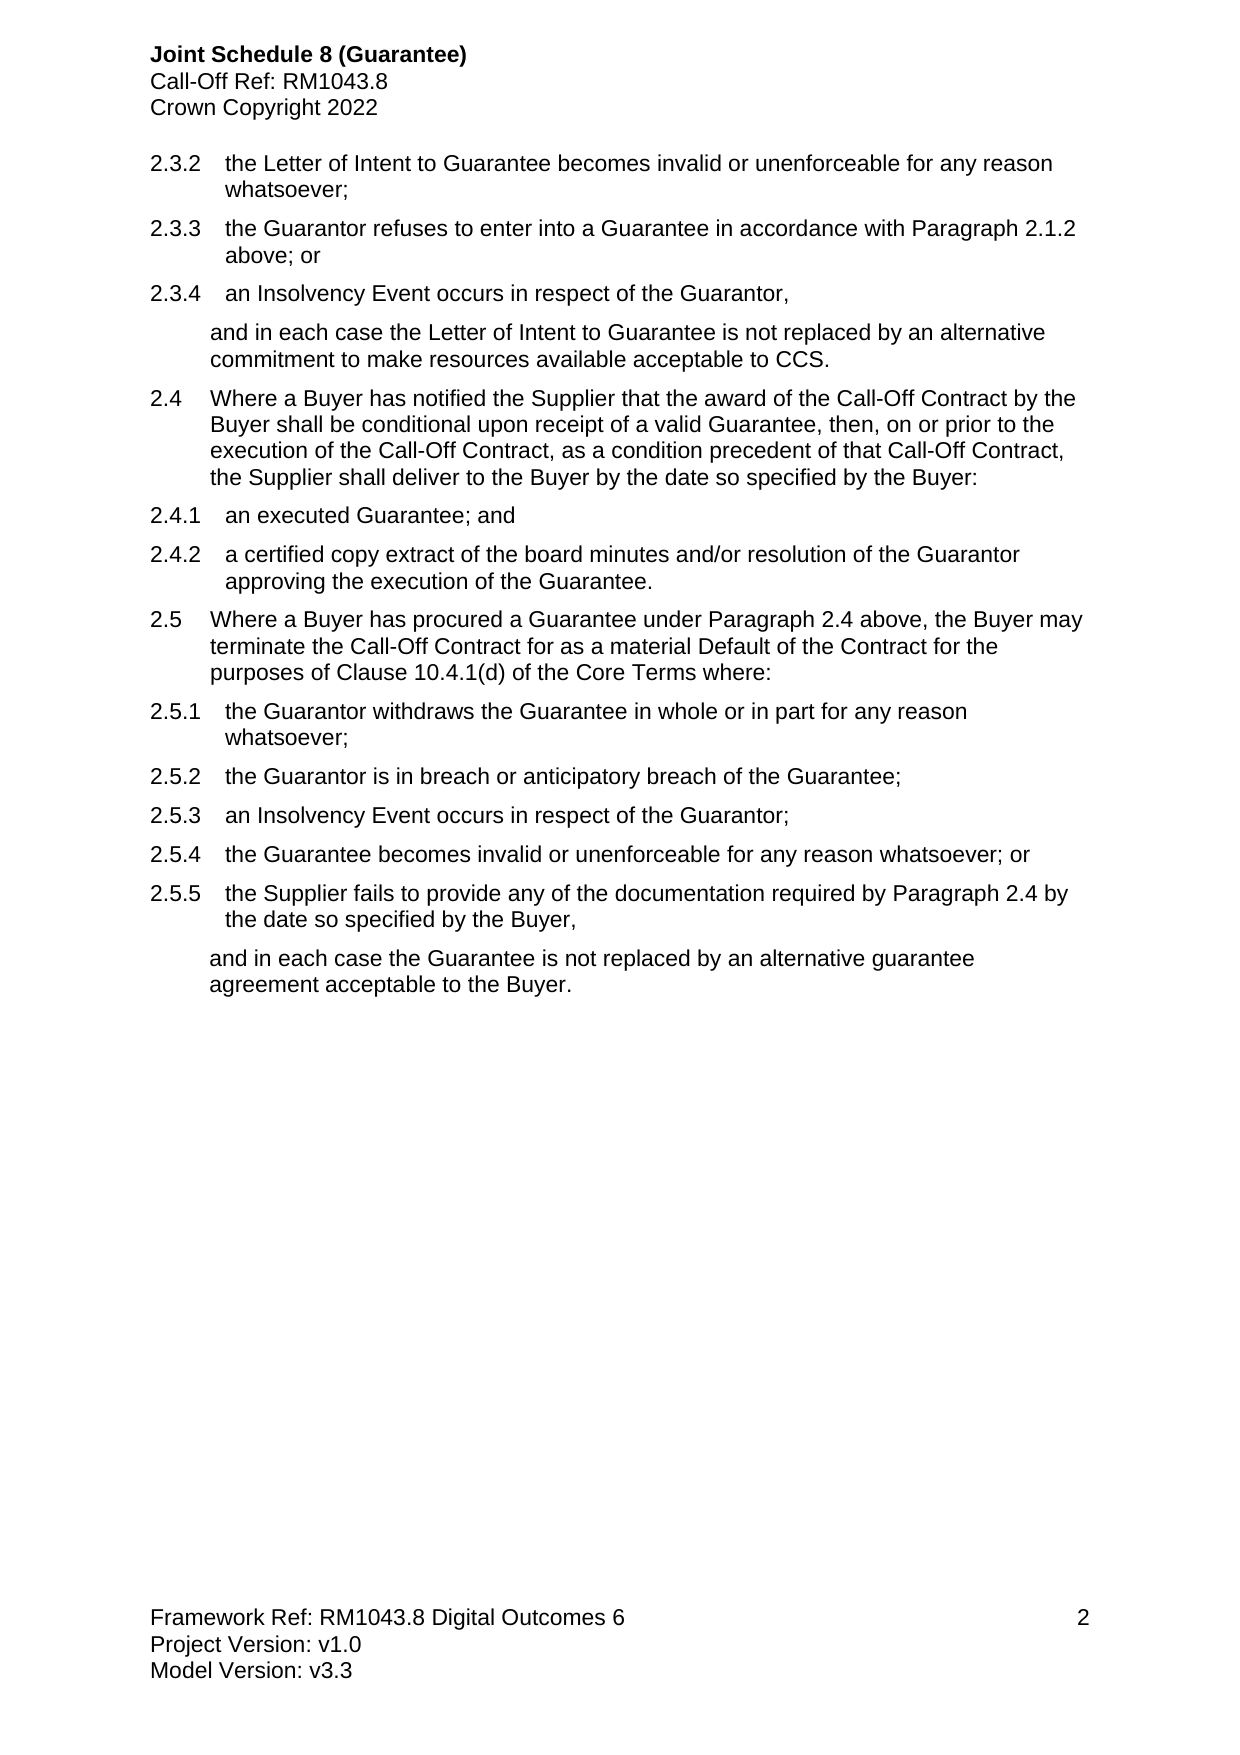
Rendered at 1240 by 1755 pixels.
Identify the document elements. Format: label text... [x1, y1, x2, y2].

list and in each case the Letter of Intent to Guarantee is not replaced by an alternative commitment to make resources available acceptable to CCS. [210, 319, 1089, 372]
list the Guarantor refuses to enter into a Guarantee in accordance with Paragraph 2.1.2 above; or [150, 215, 1089, 268]
list Where a Buyer has notified the Supplier that the award of the Call-Off Contract by the Buyer shall be conditional upon receipt of a valid Guarantee, then, on or prior to the execution of the Call-Off Contract, as a condition precedent of that Call-Off Contract, the Supplier shall deliver to the Buyer by the date so specified by the Buyer: [150, 384, 1089, 490]
list the Letter of Intent to Guarantee becomes invalid or unenforceable for any reason whatsoever; [150, 150, 1089, 203]
list an executed Guarantee; and [150, 502, 1089, 529]
list an Insolvency Event occurs in respect of the Guarantor, [150, 280, 1089, 307]
list and in each case the Guarantee is not replaced by an alternative guarantee agreement acceptable to the Buyer. [209, 945, 1089, 998]
list the Guarantor is in breach or anticipatory breach of the Guarantee; [150, 763, 1089, 789]
list an Insolvency Event occurs in respect of the Guarantor; [150, 802, 1089, 828]
list the Guarantor withdraws the Guarantee in whole or in part for any reason whatsoever; [150, 698, 1089, 751]
list Where a Buyer has procured a Guarantee under Paragraph 2.4 above, the Buyer may terminate the Call-Off Contract for as a material Default of the Contract for the purposes of Clause 10.4.1(d) of the Core Terms where: [150, 606, 1089, 686]
list the Supplier fails to provide any of the documentation required by Paragraph 2.4 by the date so specified by the Buyer, [150, 880, 1089, 932]
list a certified copy extract of the board minutes and/or resolution of the Guarantor approving the execution of the Guarantee. [150, 541, 1089, 594]
list the Guarantee becomes invalid or unenforceable for any reason whatsoever; or [150, 841, 1089, 867]
